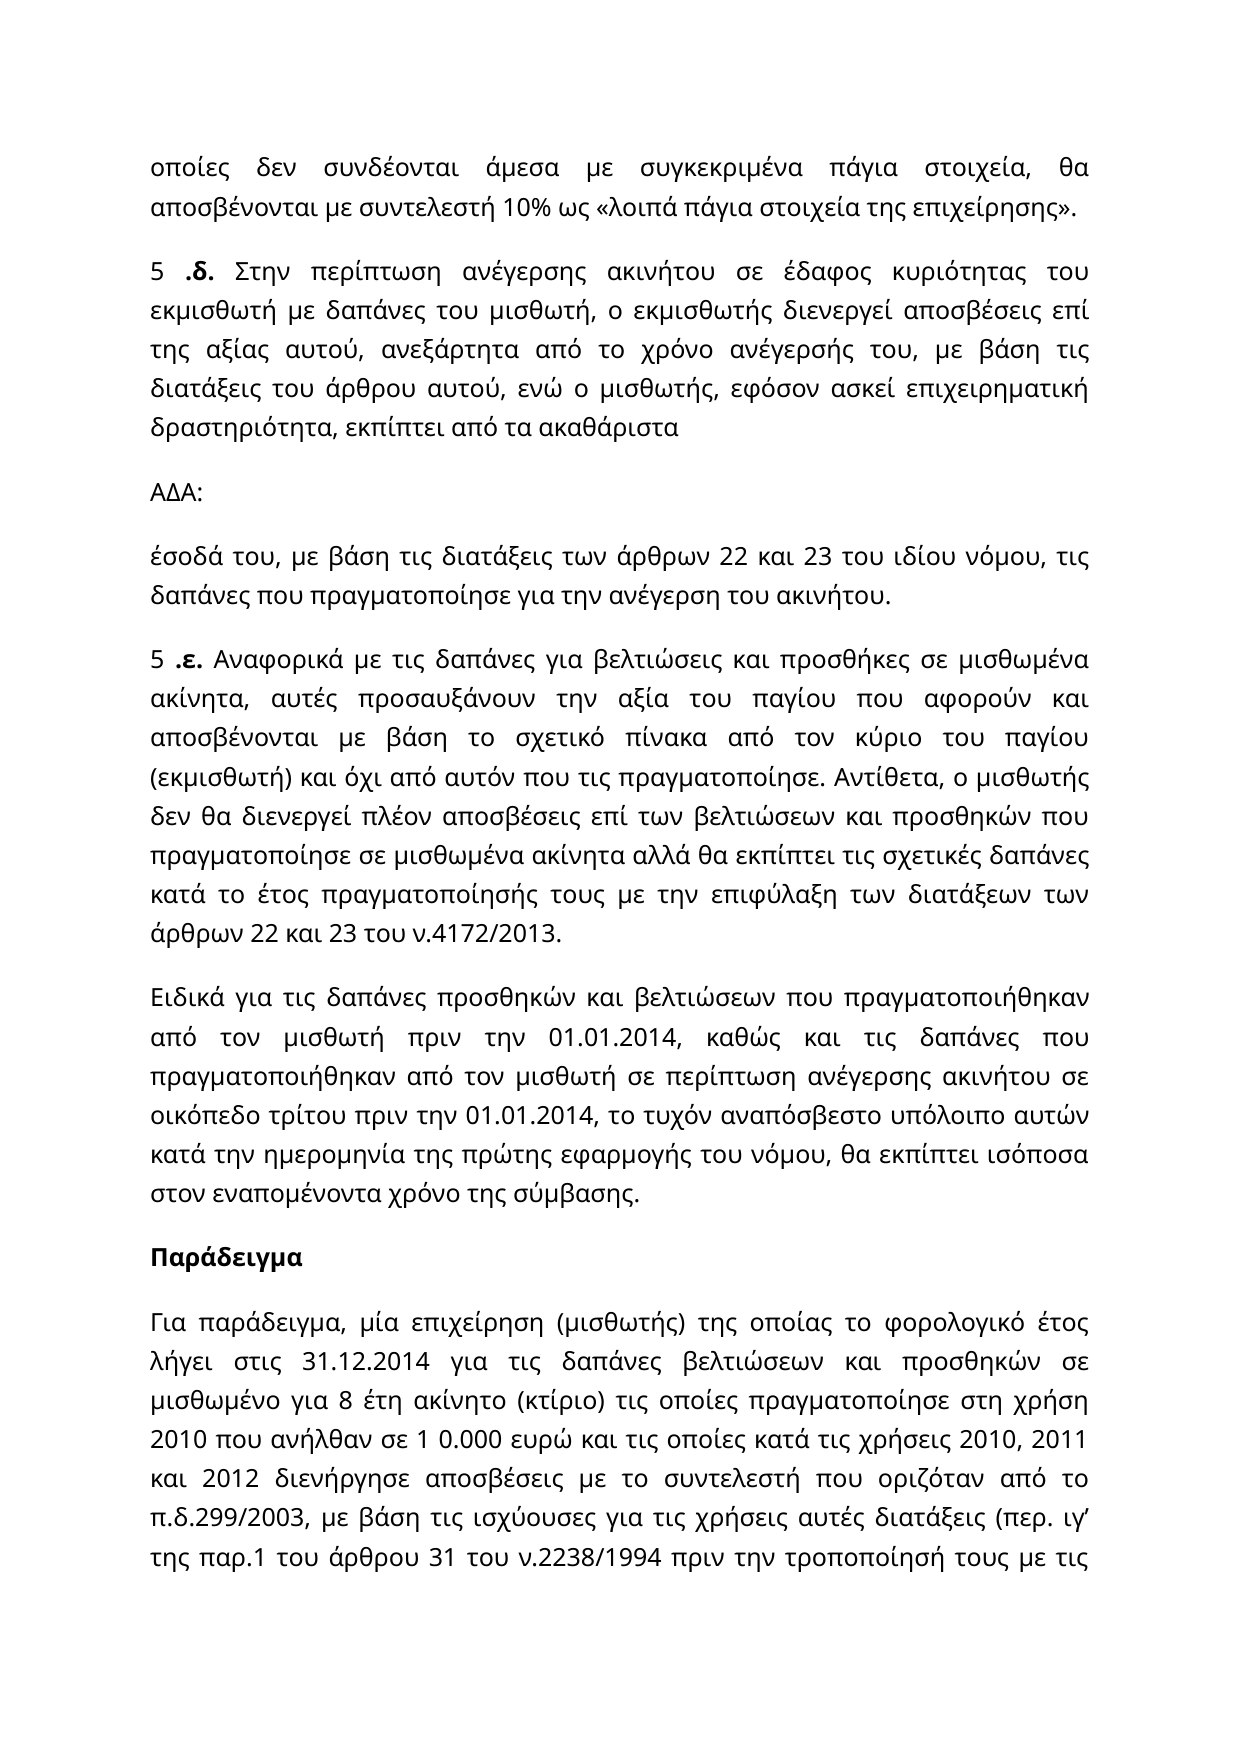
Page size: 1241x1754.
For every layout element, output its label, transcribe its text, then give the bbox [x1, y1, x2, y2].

text 5 .δ. Στην περίπτωση ανέγερσης ακινήτου σε έδαφος κυριότητας του εκμισθωτή με δαπάνες του μισθωτή, ο εκμισθωτής διενεργεί αποσβέσεις επί της αξίας αυτού, ανεξάρτητα από το χρόνο ανέγερσής του, με βάση τις διατάξεις του άρθρου αυτού, ενώ ο μισθωτής, εφόσον ασκεί επιχειρηματική δραστηριότητα, εκπίπτει από τα ακαθάριστα [150, 253, 1090, 444]
text 5 .ε. Αναφορικά με τις δαπάνες για βελτιώσεις και προσθήκες σε μισθωμένα ακίνητα, αυτές προσαυξάνουν την αξία του παγίου που αφορούν και αποσβένονται με βάση το σχετικό πίνακα από τον κύριο του παγίου (εκμισθωτή) και όχι από αυτόν που τις πραγματοποίησε. Αντίθετα, ο μισθωτής δεν θα διενεργεί πλέον αποσβέσεις επί των βελτιώσεων και προσθηκών που πραγματοποίησε σε μισθωμένα ακίνητα αλλά θα εκπίπτει τις σχετικές δαπάνες κατά το έτος πραγματοποίησής τους με την επιφύλαξη των διατάξεων των άρθρων 22 και 23 του ν.4172/2013. [150, 642, 1090, 950]
text οποίες δεν συνδέονται άμεσα με συγκεκριμένα πάγια στοιχεία, θα αποσβένονται με συντελεστή 10% ως «λοιπά πάγια στοιχεία της επιχείρησης». [150, 150, 1090, 223]
text Ειδικά για τις δαπάνες προσθηκών και βελτιώσεων που πραγματοποιήθηκαν από τον μισθωτή πριν την 01.01.2014, καθώς και τις δαπάνες που πραγματοποιήθηκαν από τον μισθωτή σε περίπτωση ανέγερσης ακινήτου σε οικόπεδο τρίτου πριν την 01.01.2014, το τυχόν αναπόσβεστο υπόλοιπο αυτών κατά την ημερομηνία της πρώτης εφαρμογής του νόμου, θα εκπίπτει ισόποσα στον εναπομένοντα χρόνο της σύμβασης. [150, 980, 1090, 1210]
text έσοδά του, με βάση τις διατάξεις των άρθρων 22 και 23 του ιδίου νόμου, τις δαπάνες που πραγματοποίησε για την ανέγερση του ακινήτου. [150, 538, 1090, 612]
text ΑΔΑ: [150, 474, 1090, 508]
text Παράδειγμα [150, 1240, 1090, 1274]
text Για παράδειγμα, μία επιχείρηση (μισθωτής) της οποίας το φορολογικό έτος λήγει στις 31.12.2014 για τις δαπάνες βελτιώσεων και προσθηκών σε μισθωμένο για 8 έτη ακίνητο (κτίριο) τις οποίες πραγματοποίησε στη χρήση 2010 που ανήλθαν σε 1 0.000 ευρώ και τις οποίες κατά τις χρήσεις 2010, 2011 και 2012 διενήργησε αποσβέσεις με το συντελεστή που οριζόταν από το π.δ.299/2003, με βάση τις ισχύουσες για τις χρήσεις αυτές διατάξεις (περ. ιγ’ της παρ.1 του άρθρου 31 του ν.2238/1994 πριν την τροποποίησή τους με τις [150, 1304, 1090, 1573]
